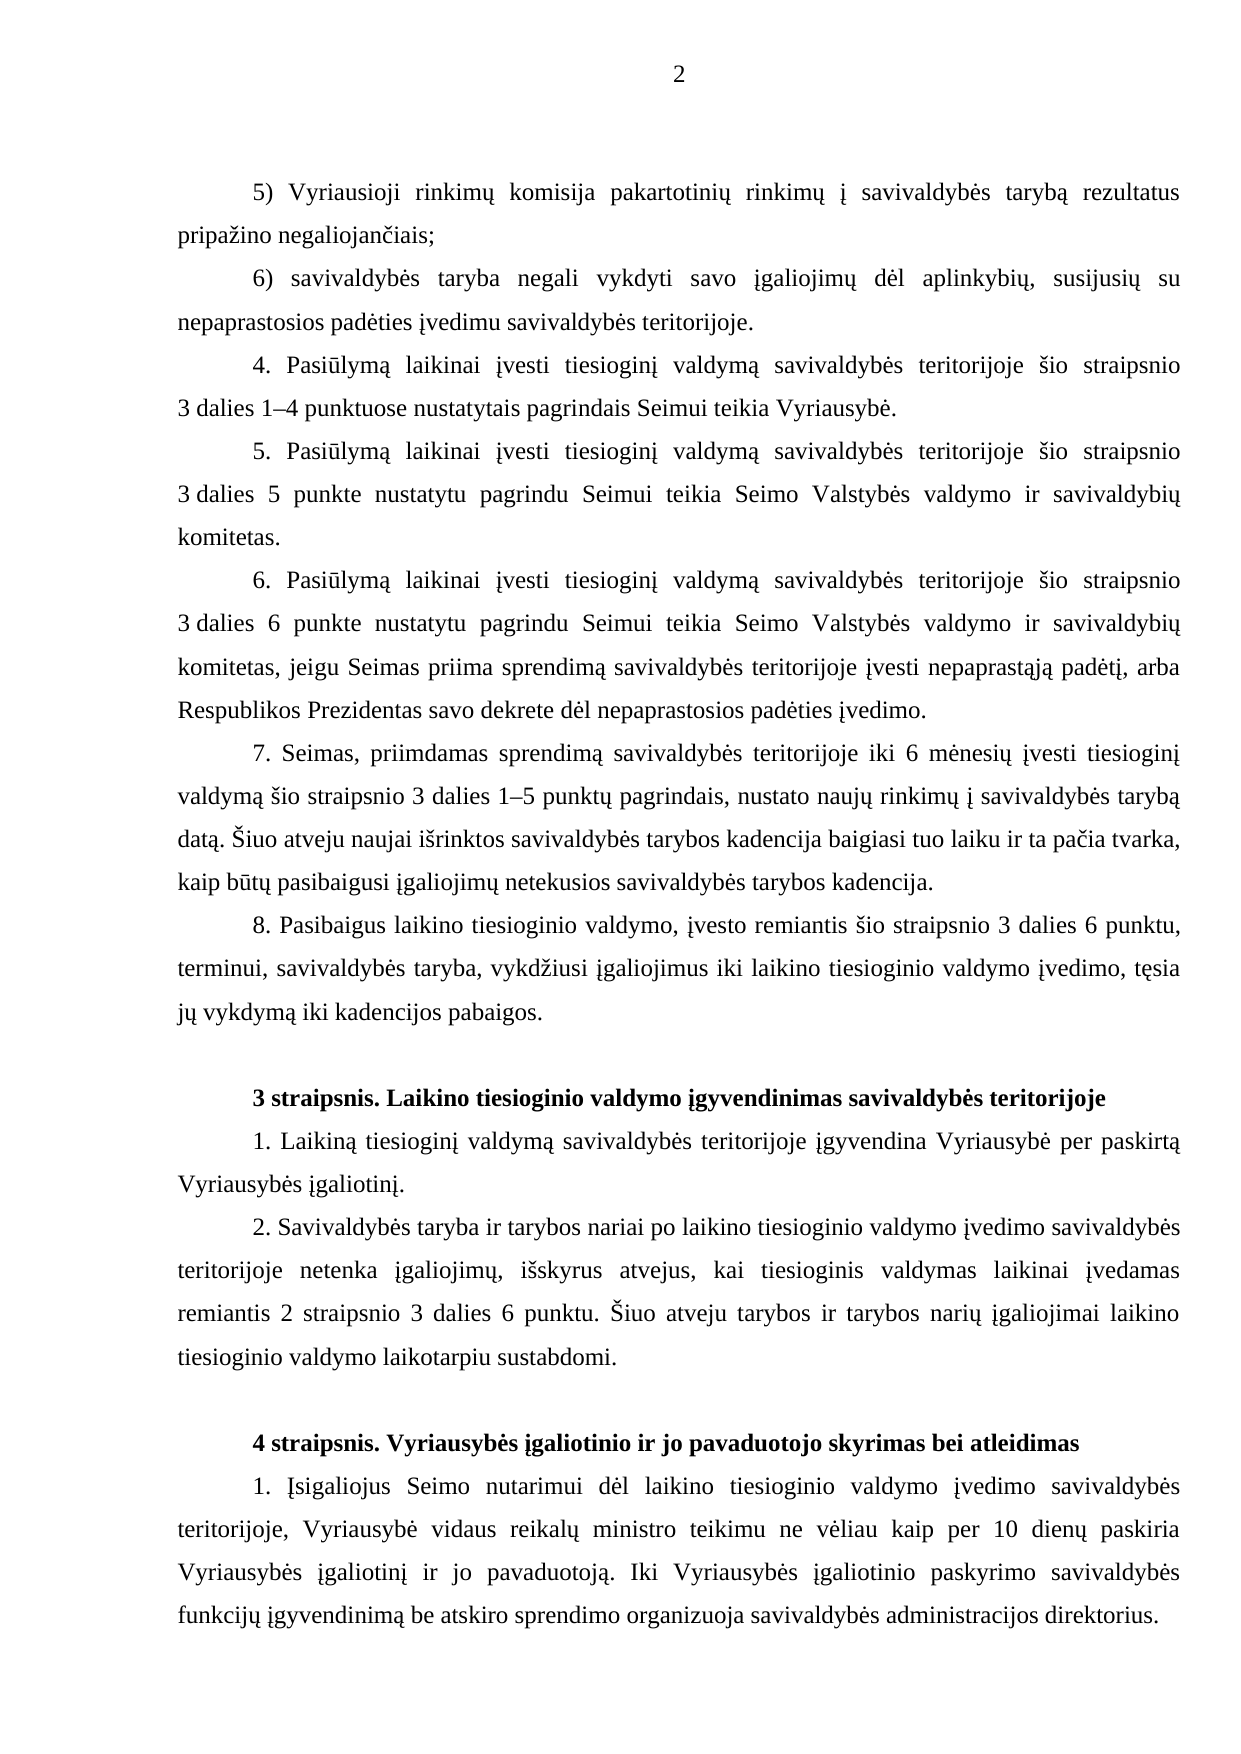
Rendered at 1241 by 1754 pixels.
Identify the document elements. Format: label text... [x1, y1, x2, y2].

text 1. Įsigaliojus Seimo nutarimui dėl laikino tiesioginio valdymo įvedimo savivaldybės teritorijoje, Vyriausybė vidaus reikalų ministro teikimu ne vėliau kaip per 10 dienų paskiria Vyriausybės įgaliotinį ir jo pavaduotoją. Iki Vyriausybės įgaliotinio paskyrimo savivaldybės funkcijų įgyvendinimą be atskiro sprendimo organizuoja savivaldybės administracijos direktorius. [177, 1471, 1181, 1629]
text 6) savivaldybės taryba negali vykdyti savo įgaliojimų dėl aplinkybių, susijusių su nepaprastosios padėties įvedimu savivaldybės teritorijoje. [177, 263, 1181, 335]
text 7. Seimas, priimdamas sprendimą savivaldybės teritorijoje iki 6 mėnesių įvesti tiesioginį valdymą šio straipsnio 3 dalies 1–5 punktų pagrindais, nustato naujų rinkimų į savivaldybės tarybą datą. Šiuo atveju naujai išrinktos savivaldybės tarybos kadencija baigiasi tuo laiku ir ta pačia tvarka, kaip būtų pasibaigusi įgaliojimų netekusios savivaldybės tarybos kadencija. [177, 738, 1181, 896]
text 8. Pasibaigus laikino tiesioginio valdymo, įvesto remiantis šio straipsnio 3 dalies 6 punktu, terminui, savivaldybės taryba, vykdžiusi įgaliojimus iki laikino tiesioginio valdymo įvedimo, tęsia jų vykdymą iki kadencijos pabaigos. [177, 910, 1181, 1025]
text 1. Laikiną tiesioginį valdymą savivaldybės teritorijoje įgyvendina Vyriausybė per paskirtą Vyriausybės įgaliotinį. [177, 1126, 1181, 1198]
text 4 straipsnis. Vyriausybės įgaliotinio ir jo pavaduotojo skyrimas bei atleidimas [252, 1428, 1181, 1457]
text 3 straipsnis. Laikino tiesioginio valdymo įgyvendinimas savivaldybės teritorijoje [252, 1083, 1181, 1112]
text 5. Pasiūlymą laikinai įvesti tiesioginį valdymą savivaldybės teritorijoje šio straipsnio 3 dalies 5 punkte nustatytu pagrindu Seimui teikia Seimo Valstybės valdymo ir savivaldybių komitetas. [177, 436, 1181, 551]
text 4. Pasiūlymą laikinai įvesti tiesioginį valdymą savivaldybės teritorijoje šio straipsnio 3 dalies 1–4 punktuose nustatytais pagrindais Seimui teikia Vyriausybė. [177, 350, 1181, 422]
text 2. Savivaldybės taryba ir tarybos nariai po laikino tiesioginio valdymo įvedimo savivaldybės teritorijoje netenka įgaliojimų, išskyrus atvejus, kai tiesioginis valdymas laikinai įvedamas remiantis 2 straipsnio 3 dalies 6 punktu. Šiuo atveju tarybos ir tarybos narių įgaliojimai laikino tiesioginio valdymo laikotarpiu sustabdomi. [177, 1212, 1181, 1370]
text 6. Pasiūlymą laikinai įvesti tiesioginį valdymą savivaldybės teritorijoje šio straipsnio 3 dalies 6 punkte nustatytu pagrindu Seimui teikia Seimo Valstybės valdymo ir savivaldybių komitetas, jeigu Seimas priima sprendimą savivaldybės teritorijoje įvesti nepaprastąją padėtį, arba Respublikos Prezidentas savo dekrete dėl nepaprastosios padėties įvedimo. [177, 565, 1181, 723]
text 5) Vyriausioji rinkimų komisija pakartotinių rinkimų į savivaldybės tarybą rezultatus pripažino negaliojančiais; [177, 177, 1181, 249]
